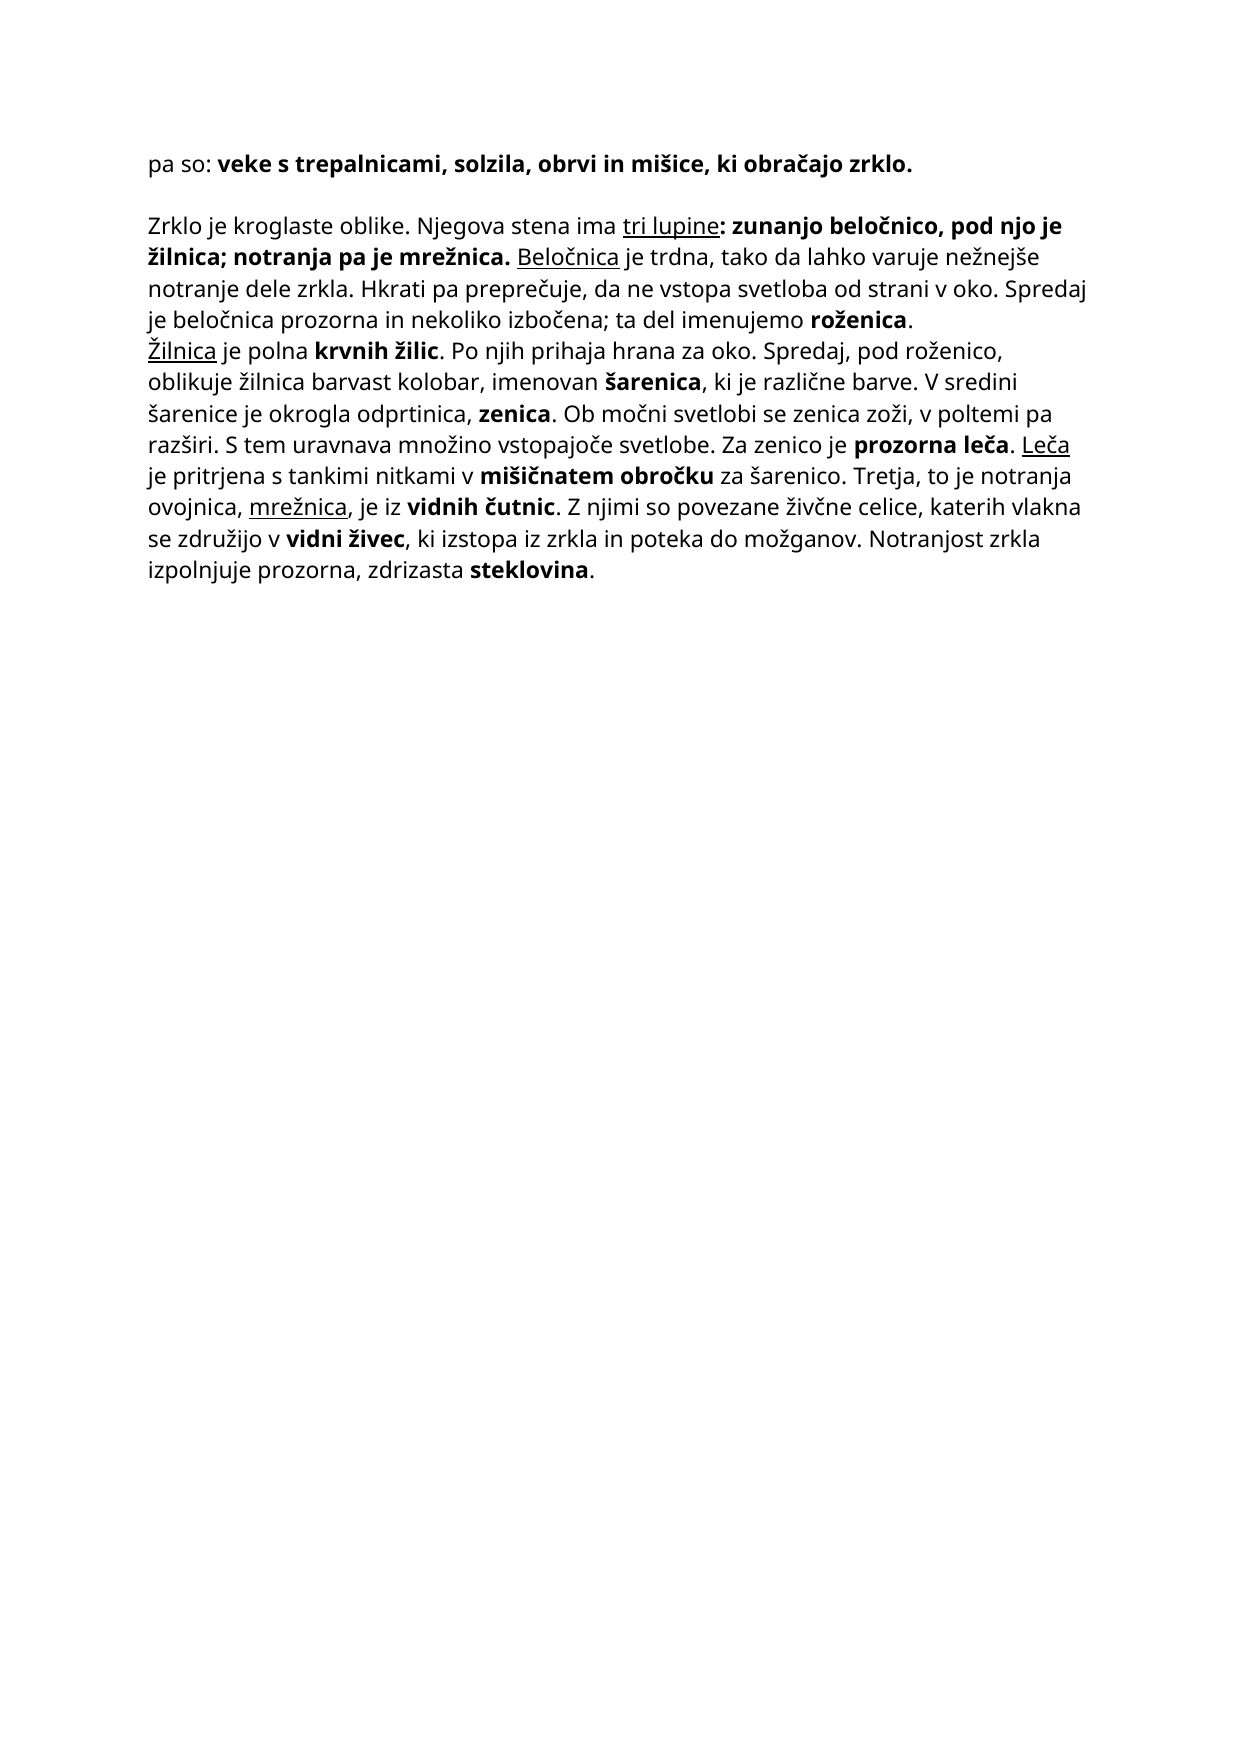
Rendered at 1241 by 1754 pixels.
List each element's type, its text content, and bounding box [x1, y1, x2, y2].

text pa so: veke s trepalnicami, solzila, obrvi in mišice, ki obračajo zrklo. Zrklo je kroglaste oblike. Njegova stena ima tri lupine: zunanjo beločnico, pod njo je žilnica; notranja pa je mrežnica. Beločnica je trdna, tako da lahko varuje nežnejše notranje dele zrkla. Hkrati pa preprečuje, da ne vstopa svetloba od strani v oko. Spredaj je beločnica prozorna in nekoliko izbočena; ta del imenujemo roženica. Žilnica je polna krvnih žilic. Po njih prihaja hrana za oko. Spredaj, pod roženico, oblikuje žilnica barvast kolobar, imenovan šarenica, ki je različne barve. V sredini šarenice je okrogla odprtinica, zenica. Ob močni svetlobi se zenica zoži, v poltemi pa razširi. S tem uravnava množino vstopajoče svetlobe. Za zenico je prozorna leča. Leča je pritrjena s tankimi nitkami v mišičnatem obročku za šarenico. Tretja, to je notranja ovojnica, mrežnica, je iz vidnih čutnic. Z njimi so povezane živčne celice, katerih vlakna se združijo v vidni živec, ki izstopa iz zrkla in poteka do možganov. Notranjost zrkla izpolnjuje prozorna, zdrizasta steklovina. [148, 148, 1093, 585]
